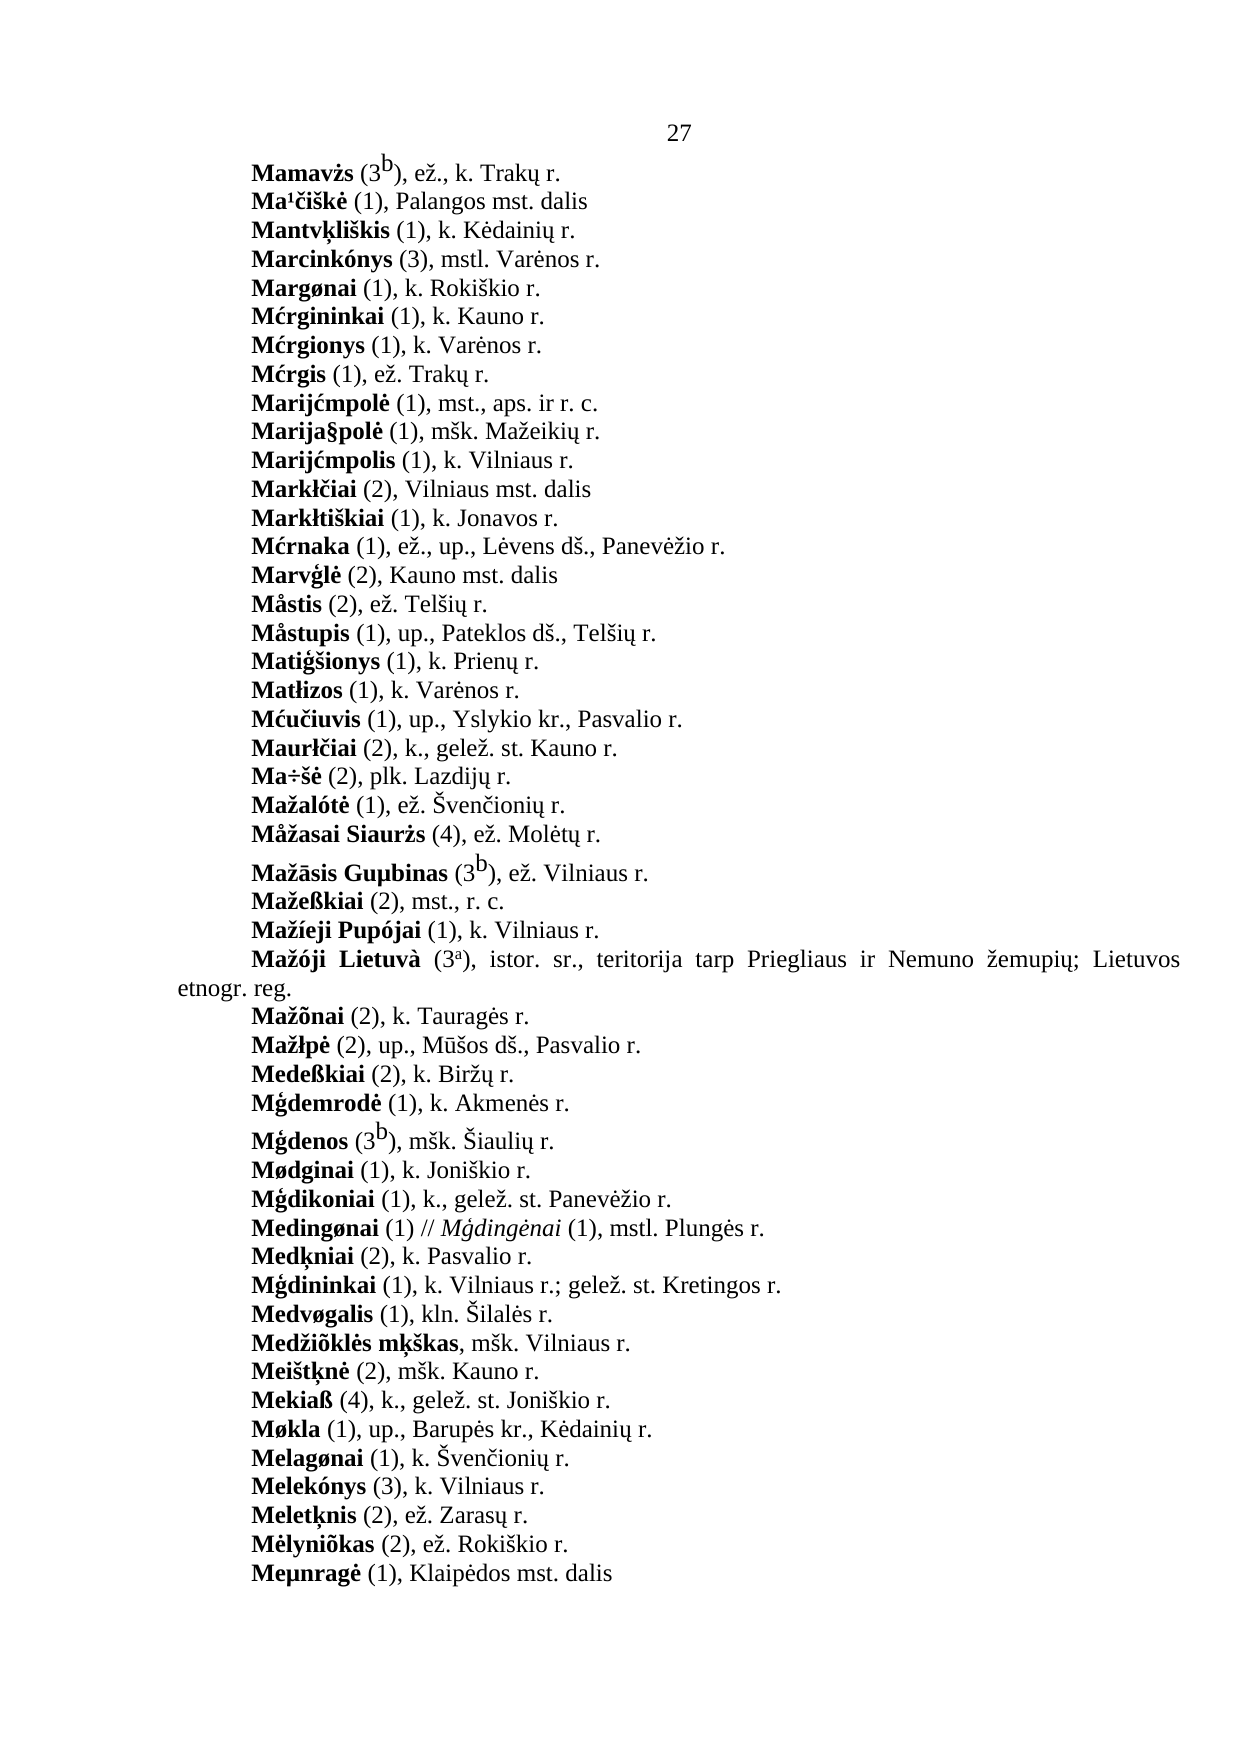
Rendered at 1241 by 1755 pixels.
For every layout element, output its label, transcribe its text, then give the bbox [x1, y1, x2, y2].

text Melagønai (1), k. Švenčionių r. [177, 1443, 1181, 1471]
text Mažłpė (2), up., Mūšos dš., Pasvalio r. [177, 1030, 1181, 1059]
text Mamavżs (3b), ež., k. Trakų r. [177, 148, 1181, 186]
text Mģdenos (3b), mšk. Šiaulių r. [177, 1116, 1181, 1155]
text Mažõnai (2), k. Tauragės r. [177, 1001, 1181, 1030]
text Marcinkónys (3), mstl. Varėnos r. [177, 244, 1181, 273]
text Marija§polė (1), mšk. Mažeikių r. [177, 416, 1181, 445]
text Meletķnis (2), ež. Zarasų r. [177, 1500, 1181, 1529]
text Matłizos (1), k. Varėnos r. [177, 675, 1181, 704]
text Mažalótė (1), ež. Švenčionių r. [177, 790, 1181, 819]
text Meµnragė (1), Klaipėdos mst. dalis [177, 1558, 1181, 1586]
text Mødginai (1), k. Joniškio r. [177, 1155, 1181, 1184]
text Medingønai (1) // Mģdingėnai (1), mstl. Plungės r. [177, 1213, 1181, 1241]
text Mažóji Lietuvà (3a), istor. sr., teritorija tarp Priegliaus ir Nemuno žemupių; Lietuvos etnogr. reg. [177, 944, 1181, 1001]
text Marvģlė (2), Kauno mst. dalis [177, 560, 1181, 589]
text Medeßkiai (2), k. Biržų r. [177, 1059, 1181, 1088]
text Mģdemrodė (1), k. Akmenės r. [177, 1088, 1181, 1116]
text Mģdikoniai (1), k., gelež. st. Panevėžio r. [177, 1184, 1181, 1213]
text Markłčiai (2), Vilniaus mst. dalis [177, 474, 1181, 503]
text Mćrgionys (1), k. Varėnos r. [177, 330, 1181, 359]
text Mėlyniõkas (2), ež. Rokiškio r. [177, 1529, 1181, 1558]
text Mažeßkiai (2), mst., r. c. [177, 886, 1181, 915]
text Markłtiškiai (1), k. Jonavos r. [177, 503, 1181, 531]
text Mćrgininkai (1), k. Kauno r. [177, 301, 1181, 330]
text Mćrnaka (1), ež., up., Lėvens dš., Panevėžio r. [177, 531, 1181, 560]
text Måstis (2), ež. Telšių r. [177, 589, 1181, 618]
text Matiģšionys (1), k. Prienų r. [177, 646, 1181, 675]
text Medžiõklės mķškas, mšk. Vilniaus r. [177, 1328, 1181, 1356]
text Marijćmpolis (1), k. Vilniaus r. [177, 445, 1181, 474]
text Meištķnė (2), mšk. Kauno r. [177, 1356, 1181, 1385]
text Maurłčiai (2), k., gelež. st. Kauno r. [177, 733, 1181, 761]
text Måžasai Siaurżs (4), ež. Molėtų r. [177, 819, 1181, 848]
text Ma÷šė (2), plk. Lazdijų r. [177, 761, 1181, 790]
text Medvøgalis (1), kln. Šilalės r. [177, 1299, 1181, 1328]
text Måstupis (1), up., Pateklos dš., Telšių r. [177, 618, 1181, 646]
text Medķniai (2), k. Pasvalio r. [177, 1241, 1181, 1270]
text Melekónys (3), k. Vilniaus r. [177, 1471, 1181, 1500]
text Mantvķliškis (1), k. Kėdainių r. [177, 215, 1181, 244]
text Mćučiuvis (1), up., Yslykio kr., Pasvalio r. [177, 704, 1181, 733]
text Mažíeji Pupójai (1), k. Vilniaus r. [177, 915, 1181, 944]
text Margønai (1), k. Rokiškio r. [177, 273, 1181, 301]
text Ma¹čiškė (1), Palangos mst. dalis [177, 186, 1181, 215]
text Marijćmpolė (1), mst., aps. ir r. c. [177, 388, 1181, 416]
text Mažāsis Guµbinas (3b), ež. Vilniaus r. [177, 848, 1181, 886]
text Møkla (1), up., Barupės kr., Kėdainių r. [177, 1414, 1181, 1443]
text Mćrgis (1), ež. Trakų r. [177, 359, 1181, 388]
text Mģdininkai (1), k. Vilniaus r.; gelež. st. Kretingos r. [177, 1270, 1181, 1299]
text Mekiaß (4), k., gelež. st. Joniškio r. [177, 1385, 1181, 1414]
